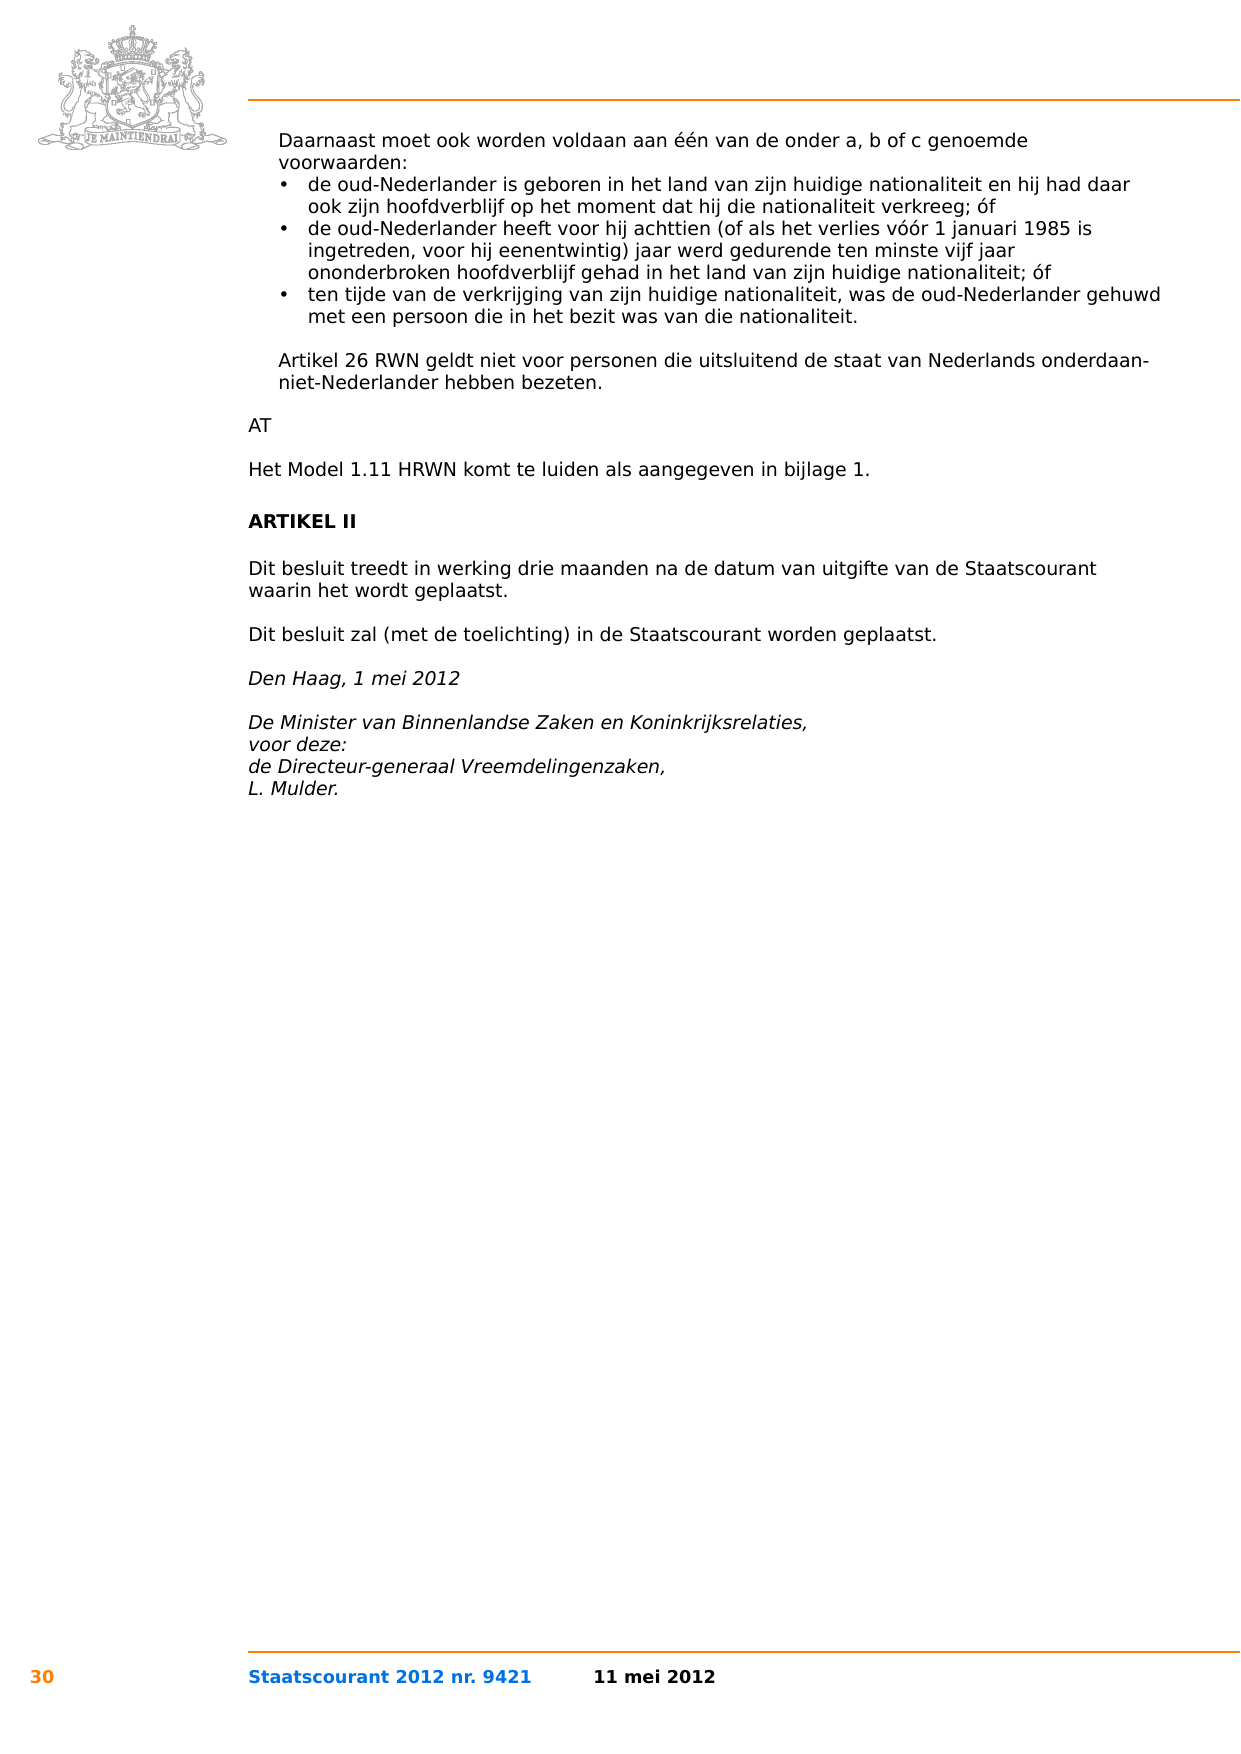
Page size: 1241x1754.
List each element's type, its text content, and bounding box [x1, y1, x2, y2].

text • ten tijde van de verkrijging van zijn huidige nationaliteit, was de oud-Nederlander gehuwd met een persoon die in het bezit was van die nationaliteit. [278, 284, 1163, 328]
text Dit besluit zal (met de toelichting) in de Staatscourant worden geplaatst. [248, 624, 1163, 646]
picture [38, 25, 227, 150]
text Daarnaast moet ook worden voldaan aan één van de onder a, b of c genoemde voorwaarden: [278, 130, 1163, 174]
text Artikel 26 RWN geldt niet voor personen die uitsluitend de staat van Nederlands onderdaan-niet-Nederlander hebben bezeten. [278, 349, 1163, 393]
text Het Model 1.11 HRWN komt te luiden als aangegeven in bijlage 1. [248, 459, 1163, 481]
text De Minister van Binnenlandse Zaken en Koninkrijksrelaties, voor deze: de Directeur-generaal Vreemdelingenzaken, L. Mulder. [248, 712, 1163, 800]
text AT [248, 415, 1163, 437]
text Den Haag, 1 mei 2012 [248, 668, 1163, 690]
text • de oud-Nederlander is geboren in het land van zijn huidige nationaliteit en hij had daar ook zijn hoofdverblijf op het moment dat hij die nationaliteit verkreeg; óf [278, 174, 1163, 218]
text • de oud-Nederlander heeft voor hij achttien (of als het verlies vóór 1 januari 1985 is ingetreden, voor hij eenentwintig) jaar werd gedurende ten minste vijf jaar ononderbroken hoofdverblijf gehad in het land van zijn huidige nationaliteit; óf [278, 218, 1163, 284]
subtitle ARTIKEL II [248, 511, 1163, 533]
text Dit besluit treedt in werking drie maanden na de datum van uitgifte van de Staatscourant waarin het wordt geplaatst. [248, 558, 1163, 602]
